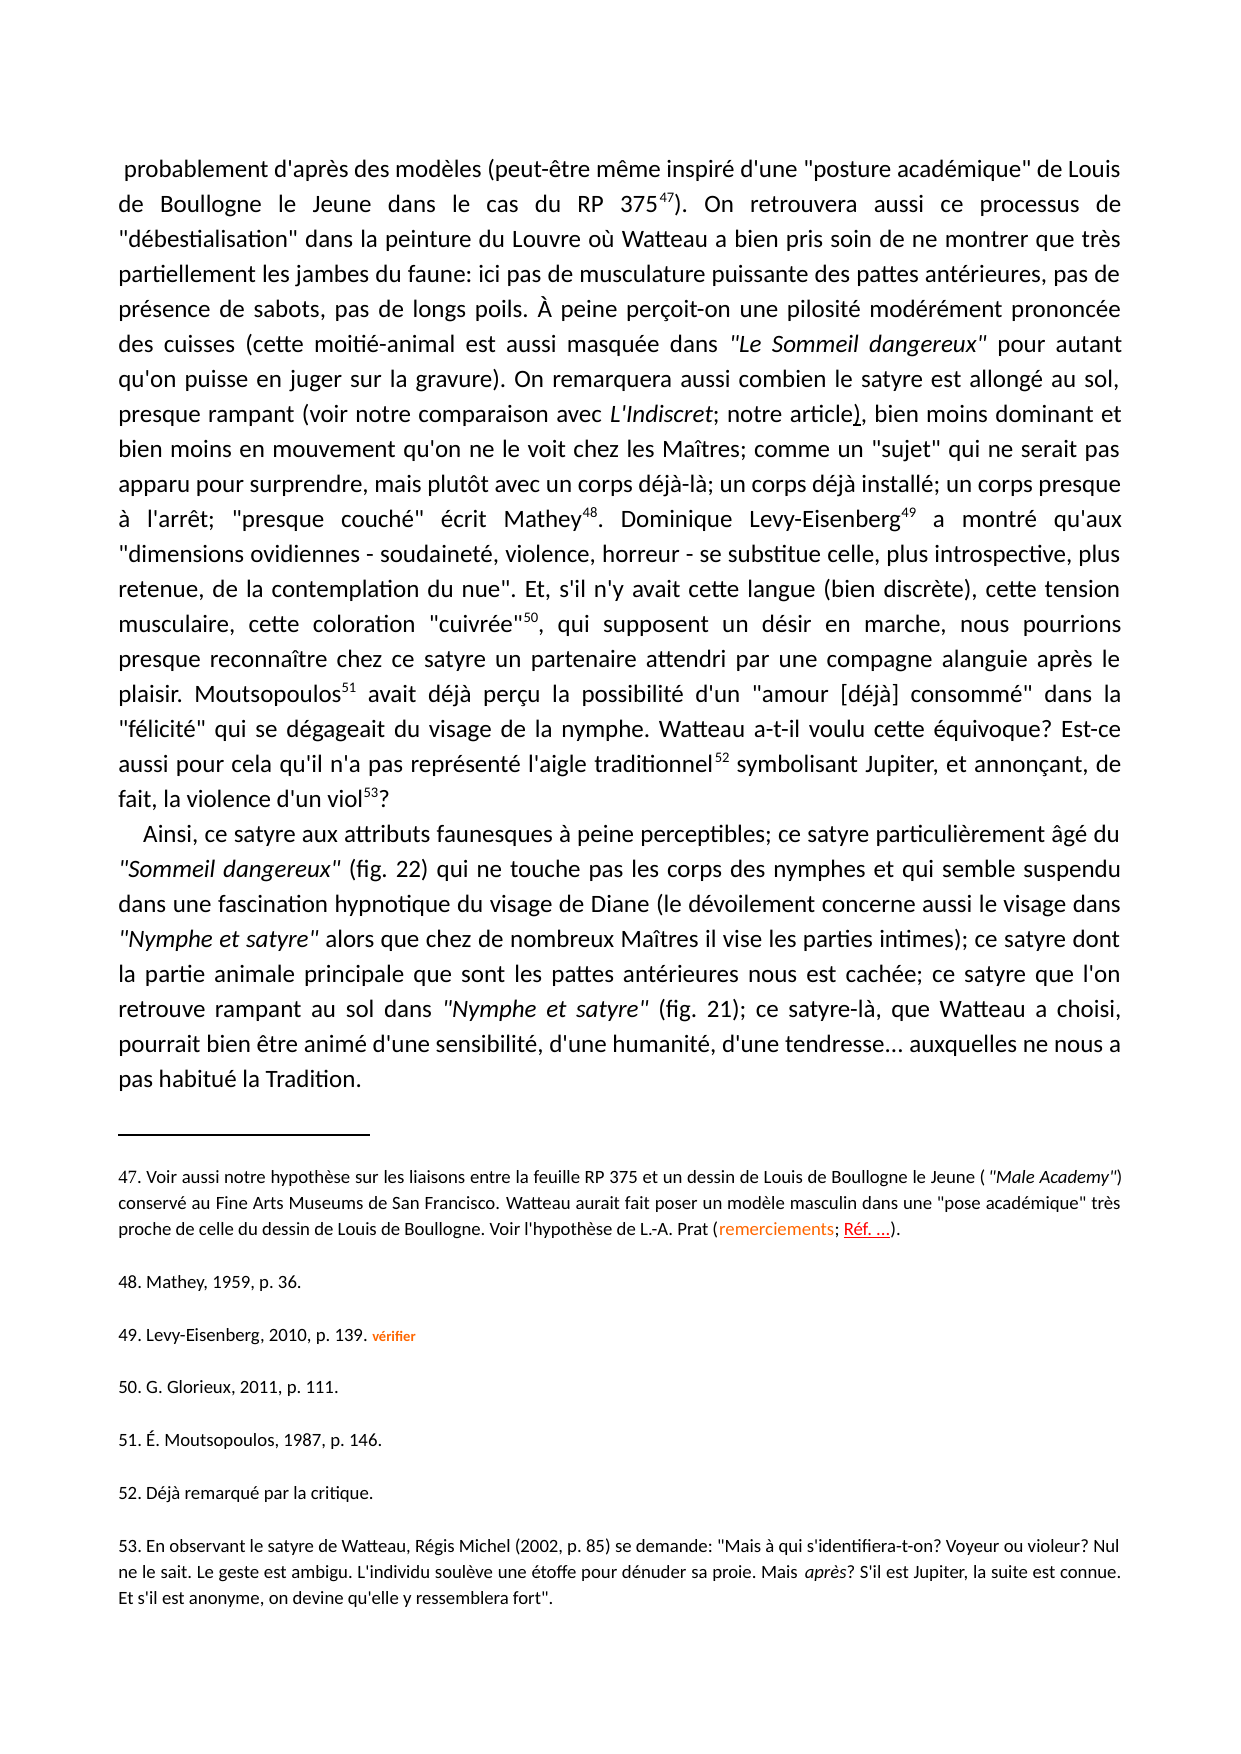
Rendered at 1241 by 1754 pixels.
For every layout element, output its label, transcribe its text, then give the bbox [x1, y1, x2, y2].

text . Levy-Eisenberg, 2010, p. 139. vérifier [118, 1323, 1122, 1346]
text . G. Glorieux, 2011, p. 111. [118, 1376, 1122, 1399]
text . É. Moutsopoulos, 1987, p. 146. [118, 1428, 1122, 1451]
text probablement d'après des modèles (peut-être même inspiré d'une "posture académique" de Louis de Boullogne le Jeune dans le cas du RP 375). On retrouvera aussi ce processus de "débestialisation" dans la peinture du Louvre où Watteau a bien pris soin de ne montrer que très partiellement les jambes du faune: ici pas de musculature puissante des pattes antérieures, pas de présence de sabots, pas de longs poils. À peine perçoit-on une pilosité modérément prononcée des cuisses (cette moitié-animal est aussi masquée dans "Le Sommeil dangereux" pour autant qu'on puisse en juger sur la gravure). On remarquera aussi combien le satyre est allongé au sol, presque rampant (voir notre comparaison avec L'Indiscret; notre article), bien moins dominant et bien moins en mouvement qu'on ne le voit chez les Maîtres; comme un "sujet" qui ne serait pas apparu pour surprendre, mais plutôt avec un corps déjà-là; un corps déjà installé; un corps presque à l'arrêt; "presque couché" écrit Mathey. Dominique Levy-Eisenberg a montré qu'aux "dimensions ovidiennes - soudaineté, violence, horreur - se substitue celle, plus introspective, plus retenue, de la contemplation du nue". Et, s'il n'y avait cette langue (bien discrète), cette tension musculaire, cette coloration "cuivrée", qui supposent un désir en marche, nous pourrions presque reconnaître chez ce satyre un partenaire attendri par une compagne alanguie après le plaisir. Moutsopoulos avait déjà perçu la possibilité d'un "amour [déjà] consommé" dans la "félicité" qui se dégageait du visage de la nymphe. Watteau a-t-il voulu cette équivoque? Est-ce aussi pour cela qu'il n'a pas représenté l'aigle traditionnel symbolisant Jupiter, et annonçant, de fait, la violence d'un viol? [118, 153, 1122, 814]
text Ainsi, ce satyre aux attributs faunesques à peine perceptibles; ce satyre particulièrement âgé du "Sommeil dangereux" (fig. 22) qui ne touche pas les corps des nymphes et qui semble suspendu dans une fascination hypnotique du visage de Diane (le dévoilement concerne aussi le visage dans "Nymphe et satyre" alors que chez de nombreux Maîtres il vise les parties intimes); ce satyre dont la partie animale principale que sont les pattes antérieures nous est cachée; ce satyre que l'on retrouve rampant au sol dans "Nymphe et satyre" (fig. 21); ce satyre-là, que Watteau a choisi, pourrait bien être animé d'une sensibilité, d'une humanité, d'une tendresse... auxquelles ne nous a pas habitué la Tradition. [118, 818, 1122, 1094]
text . Déjà remarqué par la critique. [118, 1481, 1122, 1504]
text . Voir aussi notre hypothèse sur les liaisons entre la feuille RP 375 et un dessin de Louis de Boullogne le Jeune ("Male Academy") conservé au Fine Arts Museums de San Francisco. Watteau aurait fait poser un modèle masculin dans une "pose académique" très proche de celle du dessin de Louis de Boullogne. Voir l'hypothèse de L.-A. Prat (remerciements; Réf. ...). [118, 1165, 1122, 1241]
text . En observant le satyre de Watteau, Régis Michel (2002, p. 85) se demande: "Mais à qui s'identifiera-t-on? Voyeur ou violeur? Nul ne le sait. Le geste est ambigu. L'individu soulève une étoffe pour dénuder sa proie. Mais après? S'il est Jupiter, la suite est connue. Et s'il est anonyme, on devine qu'elle y ressemblera fort". [118, 1534, 1122, 1609]
text . Mathey, 1959, p. 36. [118, 1270, 1122, 1293]
